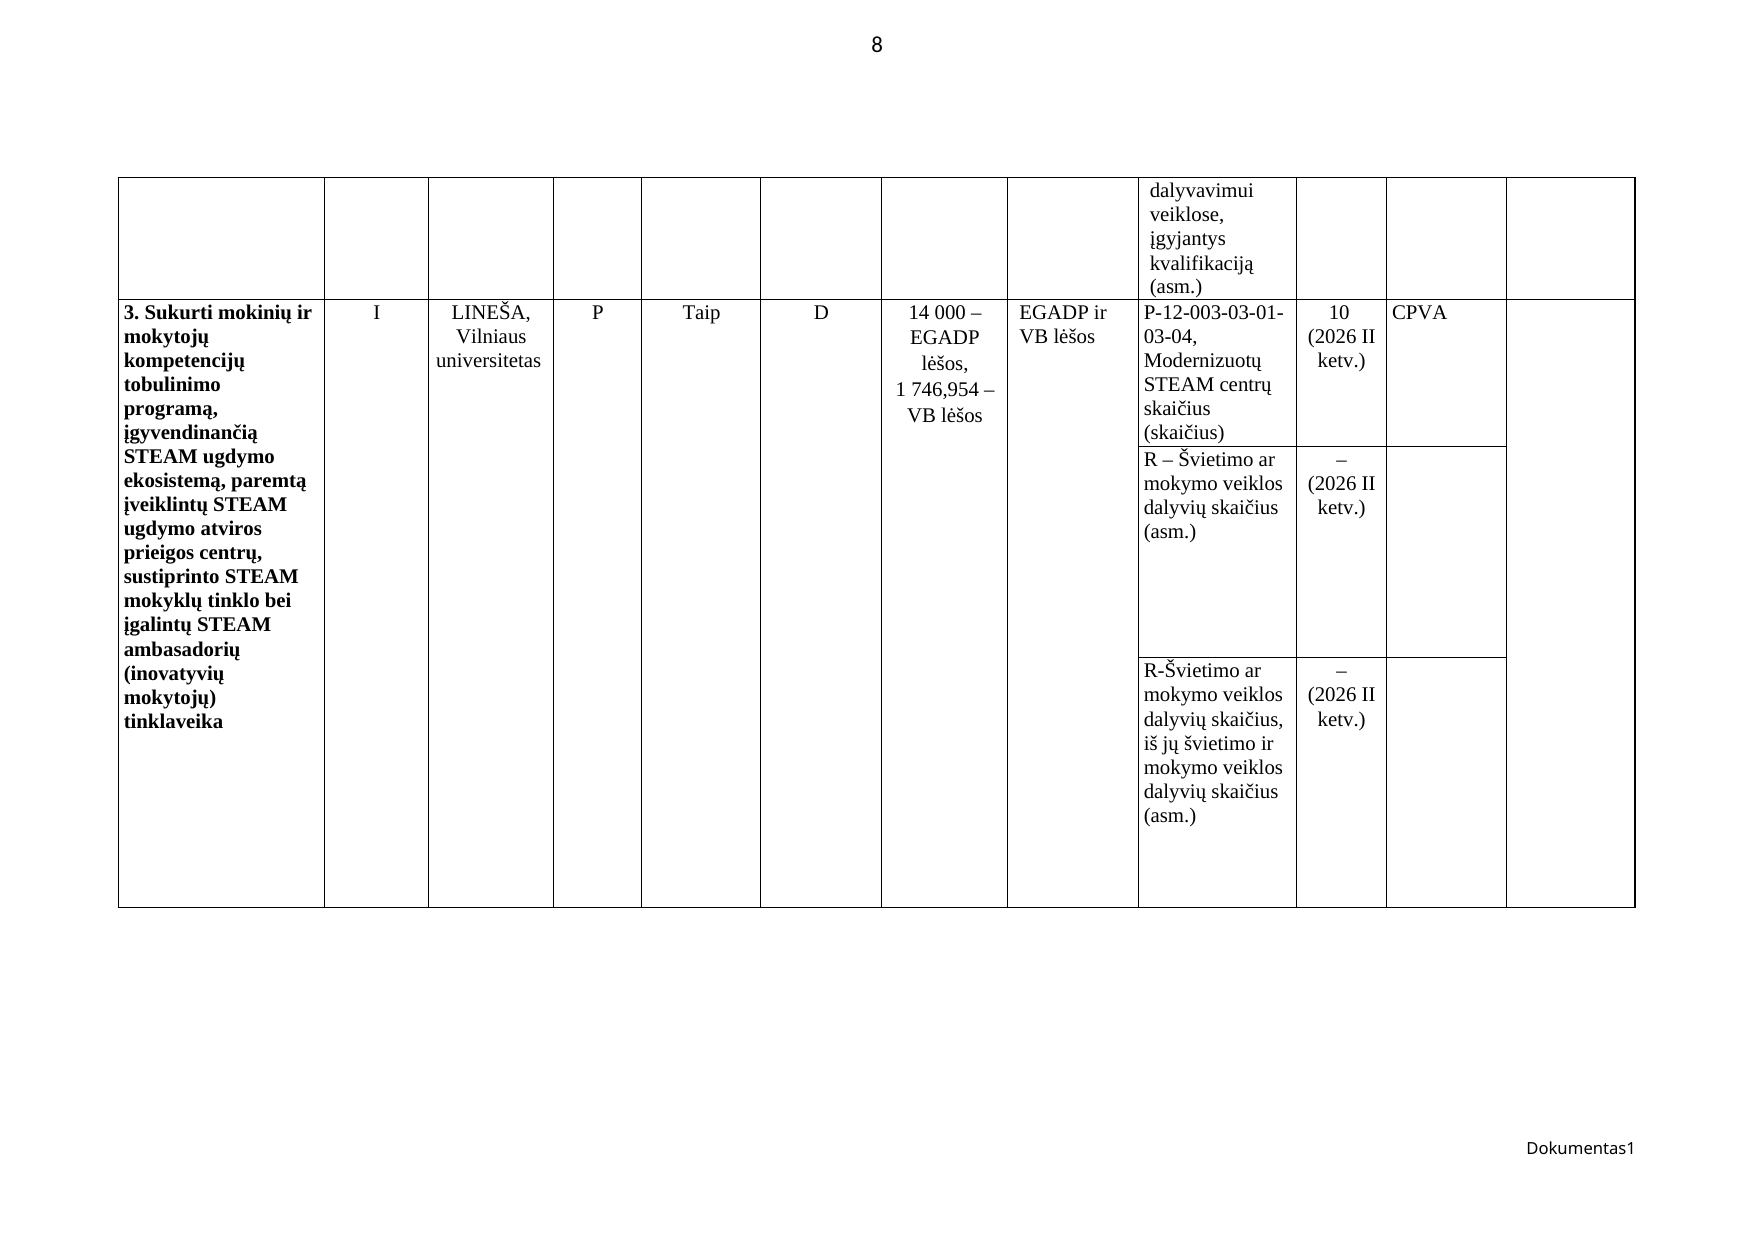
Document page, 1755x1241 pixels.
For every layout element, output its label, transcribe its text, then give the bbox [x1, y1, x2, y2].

table_cell [642, 178, 760, 298]
table_cell Taip [642, 300, 760, 907]
table_cell [1008, 178, 1138, 298]
table_cell 3. Sukurti mokinių ir mokytojų kompetencijų tobulinimo programą, įgyvendinančią STEAM ugdymo ekosistemą, paremtą įveiklintų STEAM ugdymo atviros prieigos centrų, sustiprinto STEAM mokyklų tinklo bei įgalintų STEAM ambasadorių (inovatyvių mokytojų) tinklaveika [119, 300, 324, 907]
table_cell [1297, 178, 1386, 298]
table_cell [1507, 300, 1634, 907]
table_cell LINEŠA, Vilniaus universitetas [429, 300, 553, 907]
table_cell 14 000 – EGADP lėšos, 1 746,954 – VB lėšos [882, 300, 1007, 907]
table_cell P [554, 300, 641, 907]
table_cell R-Švietimo ar mokymo veiklos dalyvių skaičius, iš jų švietimo ir mokymo veiklos dalyvių skaičius (asm.) [1139, 658, 1296, 907]
table_cell [1387, 447, 1506, 657]
table_cell dalyvavimui veiklose, įgyjantys kvalifikaciją (asm.) [1139, 178, 1296, 298]
table_cell [554, 178, 641, 298]
table_cell [1387, 178, 1506, 298]
table_cell EGADP ir VB lėšos [1008, 300, 1138, 907]
table_cell – (2026 II ketv.) [1297, 658, 1386, 907]
table_cell P-12-003-03-01-03-04, Modernizuotų STEAM centrų skaičius (skaičius) [1139, 300, 1296, 446]
table_cell [761, 178, 881, 298]
table_cell CPVA [1387, 300, 1506, 446]
table_cell I [325, 300, 428, 907]
table_cell [429, 178, 553, 298]
table_cell R – Švietimo ar mokymo veiklos dalyvių skaičius (asm.) [1139, 447, 1296, 657]
table_cell 10 (2026 II ketv.) [1297, 300, 1386, 446]
table_cell – (2026 II ketv.) [1297, 447, 1386, 657]
table_cell [1387, 658, 1506, 907]
table_cell [325, 178, 428, 298]
table_cell D [761, 300, 881, 907]
table_cell [882, 178, 1007, 298]
table_cell [1507, 178, 1634, 298]
table_cell [119, 178, 324, 298]
